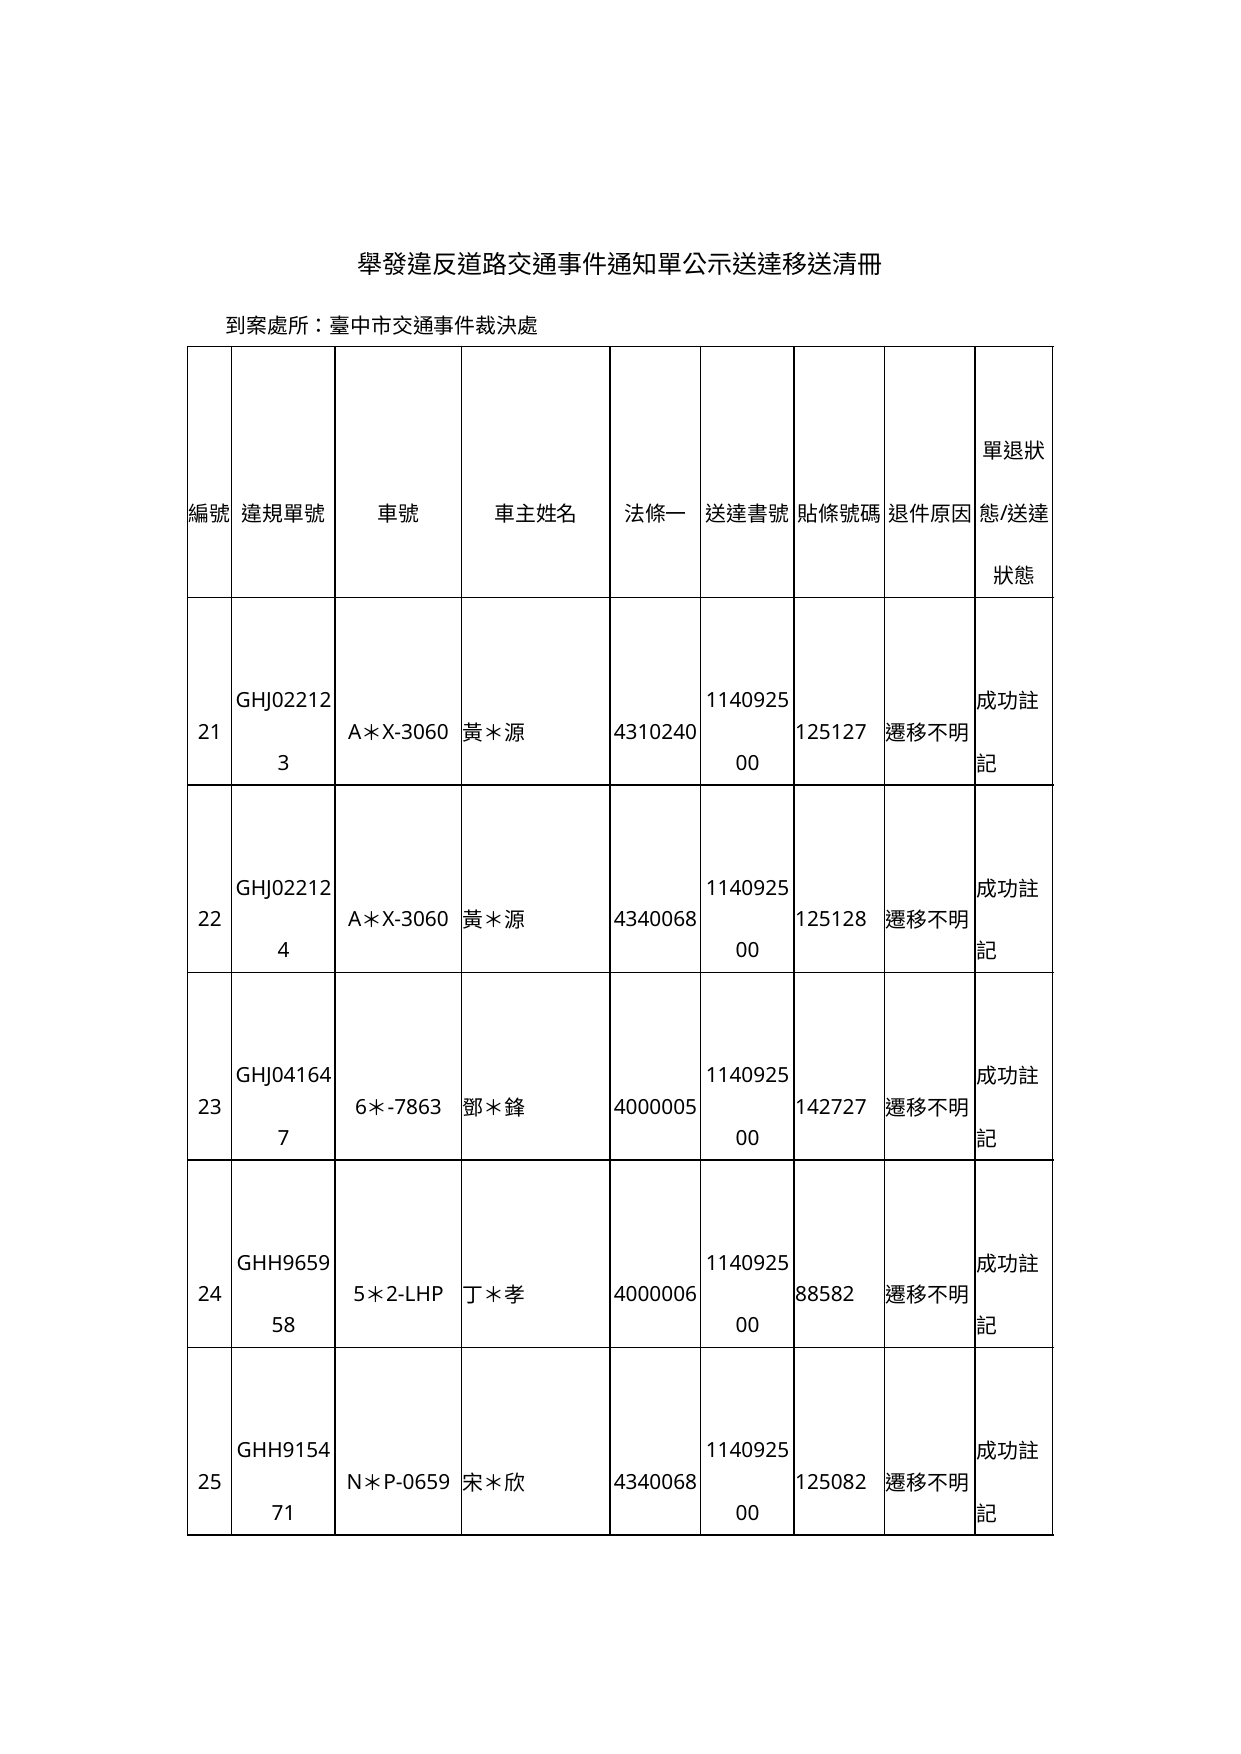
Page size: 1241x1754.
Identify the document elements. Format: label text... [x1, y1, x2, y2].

table_cell 遷移不明 [885, 786, 974, 972]
table_header 退件原因 [885, 347, 974, 597]
table_cell 125127 [795, 598, 884, 784]
table_cell 114092500 [701, 1161, 793, 1347]
table_cell 5＊2-LHP [336, 1161, 461, 1347]
table_header 貼條號碼 [795, 347, 884, 597]
table_header 法條一 [611, 347, 700, 597]
table_cell A＊X-3060 [336, 598, 461, 784]
table_cell 遷移不明 [885, 1348, 974, 1534]
table_cell 125128 [795, 786, 884, 972]
table_cell 4340068 [611, 1348, 700, 1534]
table_cell GHH915471 [232, 1348, 334, 1534]
table_cell 24 [188, 1161, 231, 1347]
table_cell 遷移不明 [885, 598, 974, 784]
table_cell 遷移不明 [885, 1161, 974, 1347]
table_cell 6＊-7863 [336, 973, 461, 1159]
table_cell 114092500 [701, 1348, 793, 1534]
table_cell 23 [188, 973, 231, 1159]
table_cell 4000005 [611, 973, 700, 1159]
table_header 車號 [336, 347, 461, 597]
table_cell 鄧＊鋒 [462, 973, 609, 1159]
table_cell 成功註記 [976, 1348, 1052, 1534]
table_cell 25 [188, 1348, 231, 1534]
table_cell 4340068 [611, 786, 700, 972]
table_cell 黃＊源 [462, 598, 609, 784]
table_cell 114092500 [701, 786, 793, 972]
table_cell 4000006 [611, 1161, 700, 1347]
table_cell 21 [188, 598, 231, 784]
table_cell GHH965958 [232, 1161, 334, 1347]
table_cell 成功註記 [976, 1161, 1052, 1347]
table_cell 114092500 [701, 598, 793, 784]
table_cell 125082 [795, 1348, 884, 1534]
table_header 送達書號 [701, 347, 793, 597]
table_header 車主姓名 [462, 347, 609, 597]
text 到案處所：臺中市交通事件裁決處 [187, 283, 1053, 346]
table_header 單退狀態/送達狀態 [976, 347, 1052, 597]
table_cell N＊P-0659 [336, 1348, 461, 1534]
table_cell 成功註記 [976, 973, 1052, 1159]
table_cell 4310240 [611, 598, 700, 784]
table_cell A＊X-3060 [336, 786, 461, 972]
table_header 編號 [188, 347, 231, 597]
table_cell 成功註記 [976, 598, 1052, 784]
table_cell 142727 [795, 973, 884, 1159]
table_cell 黃＊源 [462, 786, 609, 972]
text 舉發違反道路交通事件通知單公示送達移送清冊 [187, 221, 1053, 283]
table_cell 丁＊孝 [462, 1161, 609, 1347]
table_cell 88582 [795, 1161, 884, 1347]
table_cell 遷移不明 [885, 973, 974, 1159]
table_cell 22 [188, 786, 231, 972]
table_cell 114092500 [701, 973, 793, 1159]
table_header 違規單號 [232, 347, 334, 597]
table_cell 宋＊欣 [462, 1348, 609, 1534]
table_cell GHJ022124 [232, 786, 334, 972]
table_cell 成功註記 [976, 786, 1052, 972]
table_cell GHJ041647 [232, 973, 334, 1159]
table_cell GHJ022123 [232, 598, 334, 784]
